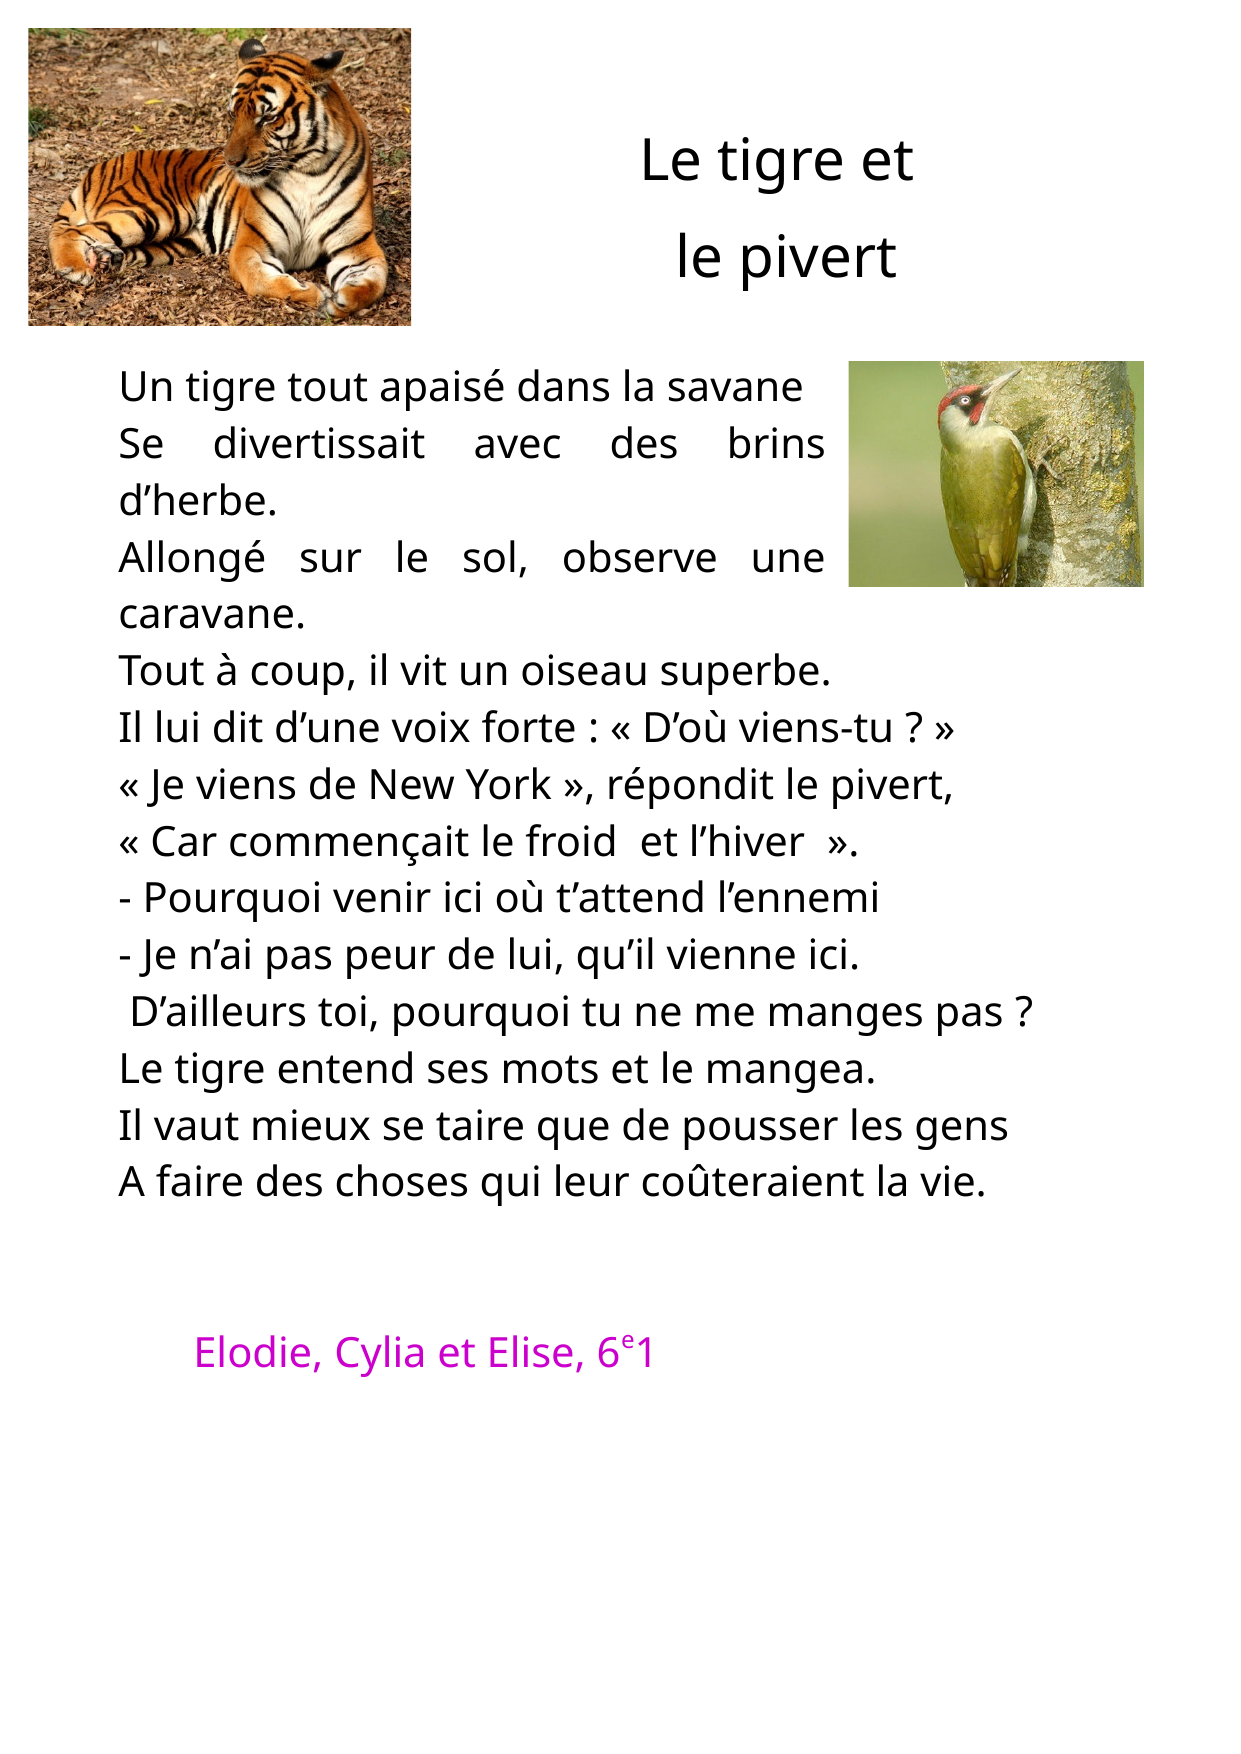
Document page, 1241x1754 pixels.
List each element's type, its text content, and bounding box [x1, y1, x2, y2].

text Un tigre tout apaisé dans la savane [118, 357, 1122, 414]
text Elodie, Cylia et Elise, 6e1 [193, 1323, 1122, 1380]
text Il vaut mieux se taire que de pousser les gens [118, 1095, 1122, 1152]
text Tout à coup, il vit un oiseau superbe. [118, 641, 1122, 698]
picture [28, 28, 412, 327]
text - Pourquoi venir ici où t’attend l’ennemi [118, 868, 1122, 925]
picture [848, 361, 1144, 588]
text Allongé sur le sol, observe une caravane. [118, 528, 1122, 641]
text « Car commençait le froid et l’hiver ». [118, 811, 1122, 868]
text Il lui dit d’une voix forte : « D’où viens-tu ? » [118, 698, 1122, 755]
text D’ailleurs toi, pourquoi tu ne me manges pas ? [118, 982, 1122, 1038]
text Le tigre entend ses mots et le mangea. [118, 1038, 1122, 1095]
text « Je viens de New York », répondit le pivert, [118, 755, 1122, 811]
text Se divertissait avec des brins d’herbe. [118, 414, 848, 528]
text Le tigre et [412, 118, 1122, 198]
text A faire des choses qui leur coûteraient la vie. [118, 1152, 1122, 1209]
text - Je n’ai pas peur de lui, qu’il vienne ici. [118, 925, 1122, 982]
text le pivert [412, 198, 1122, 300]
